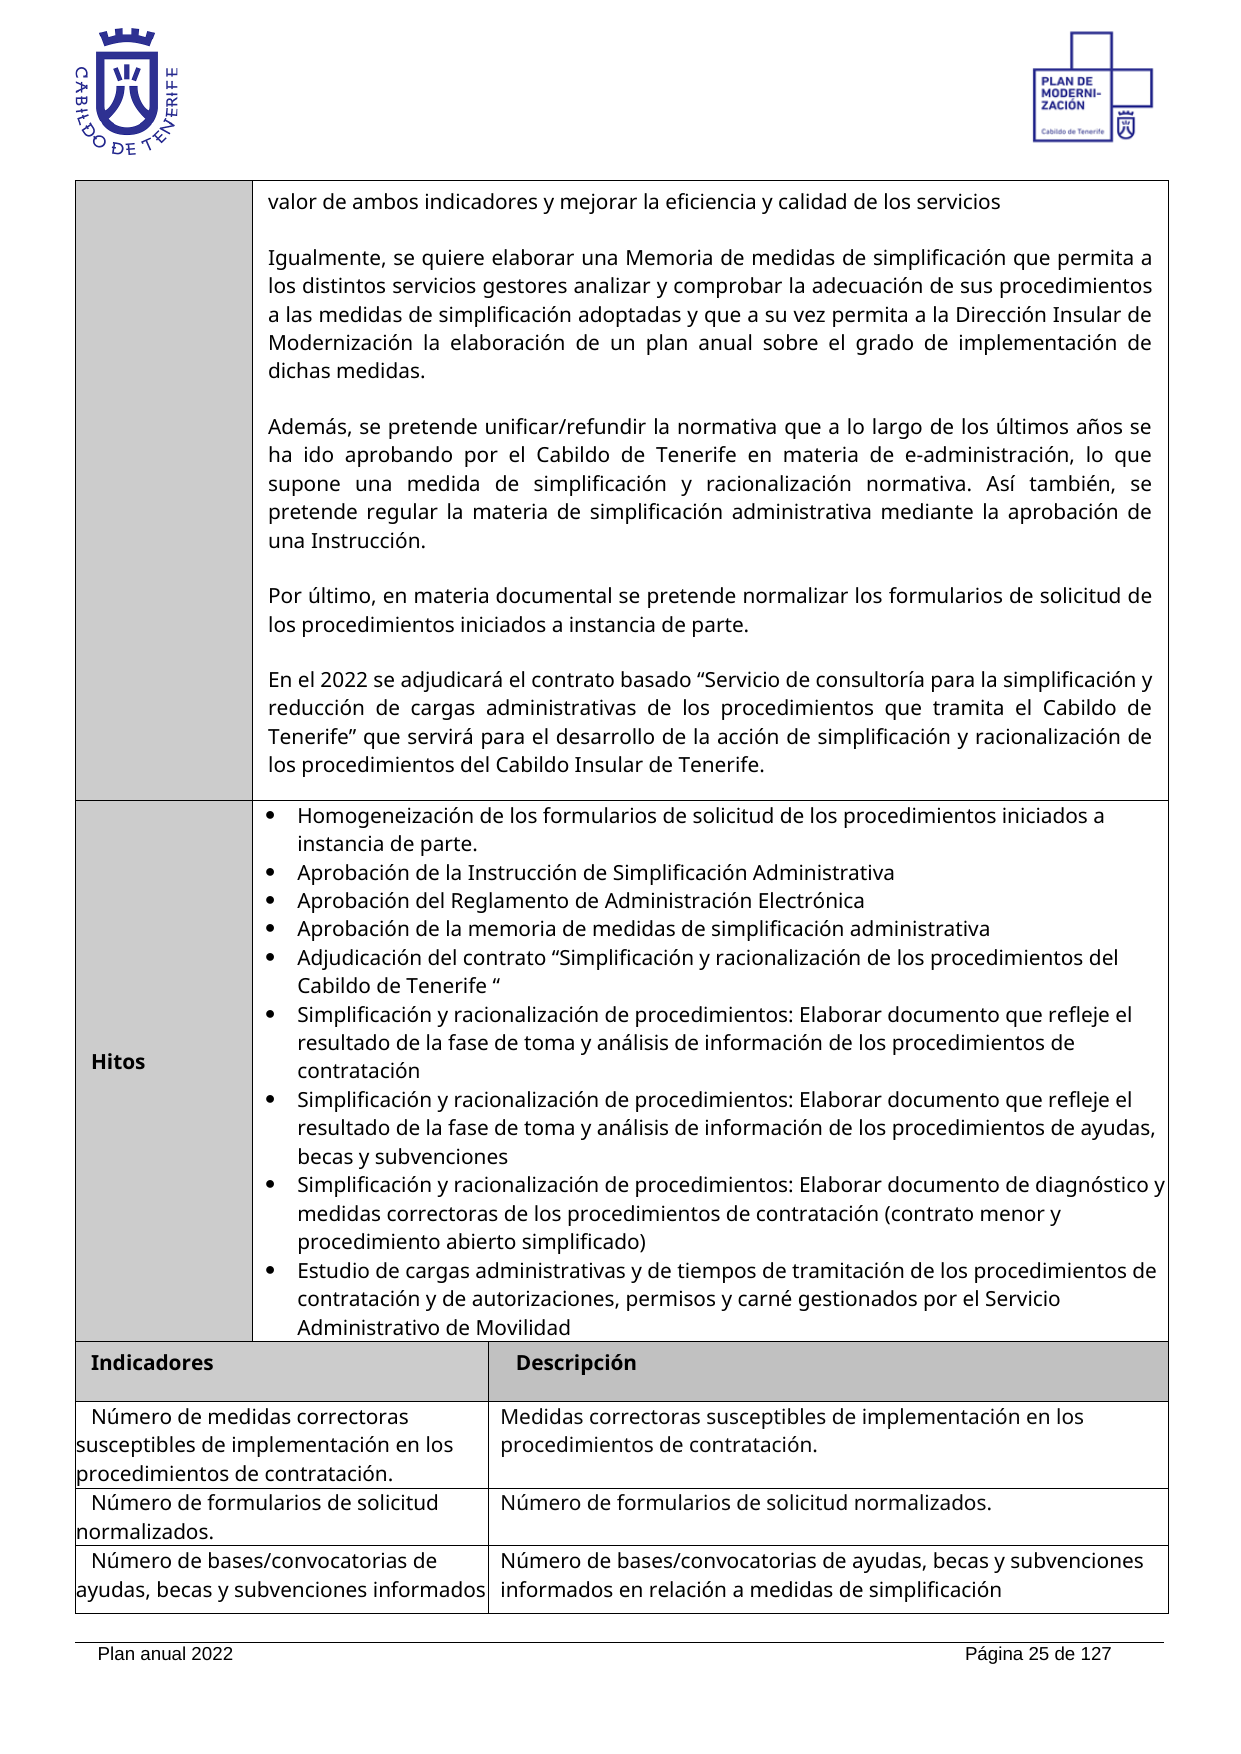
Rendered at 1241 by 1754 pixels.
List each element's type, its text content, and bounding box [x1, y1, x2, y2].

table_cell Medidas correctoras susceptibles de implementación en los procedimientos de contratación. [489, 1402, 1168, 1487]
table_cell Número de formularios de solicitud normalizados. [76, 1489, 488, 1545]
table_cell Número de medidas correctoras susceptibles de implementación en los procedimientos de contratación. [76, 1402, 488, 1487]
table_cell Indicadores [76, 1342, 488, 1401]
table_cell valor de ambos indicadores y mejorar la eficiencia y calidad de los servicios Igualmente, se quiere elaborar una Memoria de medidas de simplificación que permita a los distintos servicios gestores analizar y comprobar la adecuación de sus procedimientos a las medidas de simplificación adoptadas y que a su vez permita a la Dirección Insular de Modernización la elaboración de un plan anual sobre el grado de implementación de dichas medidas. Además, se pretende unificar/refundir la normativa que a lo largo de los últimos años se ha ido aprobando por el Cabildo de Tenerife en materia de e-administración, lo que supone una medida de simplificación y racionalización normativa. Así también, se pretende regular la materia de simplificación administrativa mediante la aprobación de una Instrucción. Por último, en materia documental se pretende normalizar los formularios de solicitud de los procedimientos iniciados a instancia de parte. En el 2022 se adjudicará el contrato basado “Servicio de consultoría para la simplificación y reducción de cargas administrativas de los procedimientos que tramita el Cabildo de Tenerife” que servirá para el desarrollo de la acción de simplificación y racionalización de los procedimientos del Cabildo Insular de Tenerife. [253, 181, 1168, 800]
table_cell Número de bases/convocatorias de ayudas, becas y subvenciones informados [76, 1546, 488, 1613]
table_cell Hitos [76, 801, 252, 1341]
table_cell Número de bases/convocatorias de ayudas, becas y subvenciones informados en relación a medidas de simplificación [489, 1546, 1168, 1613]
table_cell [76, 181, 252, 800]
table_cell Homogeneización de los formularios de solicitud de los procedimientos iniciados a instancia de parte. Aprobación de la Instrucción de Simplificación Administrativa Aprobación del Reglamento de Administración Electrónica Aprobación de la memoria de medidas de simplificación administrativa Adjudicación del contrato “Simplificación y racionalización de los procedimientos del Cabildo de Tenerife “ Simplificación y racionalización de procedimientos: Elaborar documento que refleje el resultado de la fase de toma y análisis de información de los procedimientos de contratación Simplificación y racionalización de procedimientos: Elaborar documento que refleje el resultado de la fase de toma y análisis de información de los procedimientos de ayudas, becas y subvenciones Simplificación y racionalización de procedimientos: Elaborar documento de diagnóstico y medidas correctoras de los procedimientos de contratación (contrato menor y procedimiento abierto simplificado) Estudio de cargas administrativas y de tiempos de tramitación de los procedimientos de contratación y de autorizaciones, permisos y carné gestionados por el Servicio Administrativo de Movilidad [253, 801, 1168, 1341]
table_cell Número de formularios de solicitud normalizados. [489, 1489, 1168, 1545]
table_cell Descripción [489, 1342, 1168, 1401]
